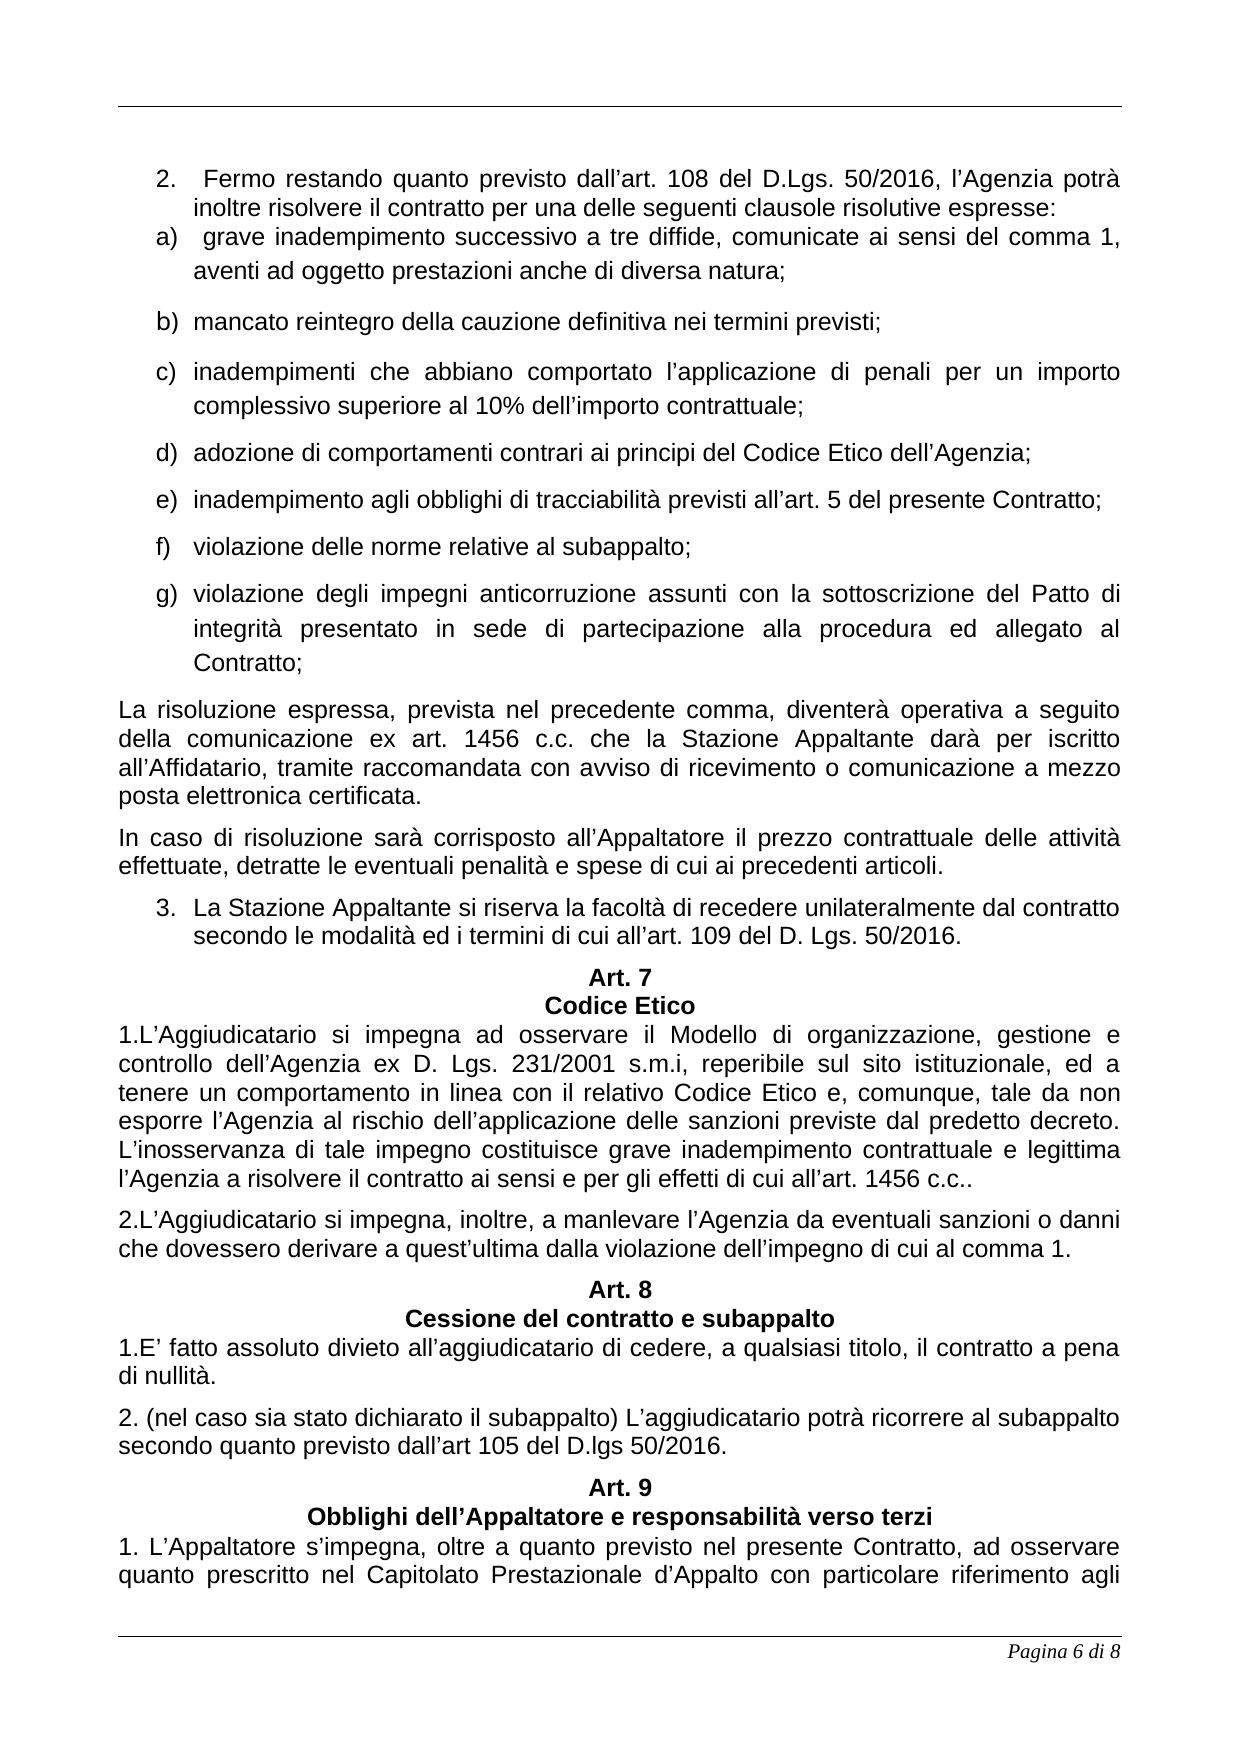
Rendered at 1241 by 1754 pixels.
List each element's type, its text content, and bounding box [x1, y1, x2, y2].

text Art. 9 [118, 1472, 1122, 1501]
text 1. L’Appaltatore s’impegna, oltre a quanto previsto nel presente Contratto, ad osservare quanto prescritto nel Capitolato Prestazionale d’Appalto con particolare riferimento agli [118, 1532, 1122, 1589]
list violazione delle norme relative al subappalto; [156, 532, 1122, 561]
text 1.L’Aggiudicatario si impegna ad osservare il Modello di organizzazione, gestione e controllo dell’Agenzia ex D. Lgs. 231/2001 s.m.i, reperibile sul sito istituzionale, ed a tenere un comportamento in linea con il relativo Codice Etico e, comunque, tale da non esporre l’Agenzia al rischio dell’applicazione delle sanzioni previste dal predetto decreto. L’inosservanza di tale impegno costituisce grave inadempimento contrattuale e legittima l’Agenzia a risolvere il contratto ai sensi e per gli effetti di cui all’art. 1456 c.c.. [118, 1020, 1122, 1192]
list adozione di comportamenti contrari ai principi del Codice Etico dell’Agenzia; [156, 438, 1122, 467]
text Art. 7 [118, 962, 1122, 991]
text La risoluzione espressa, prevista nel precedente comma, diventerà operativa a seguito della comunicazione ex art. 1456 c.c. che la Stazione Appaltante darà per iscritto all’Affidatario, tramite raccomandata con avviso di ricevimento o comunicazione a mezzo posta elettronica certificata. [118, 695, 1122, 810]
text In caso di risoluzione sarà corrisposto all’Appaltatore il prezzo contrattuale delle attività effettuate, detratte le eventuali penalità e spese di cui ai precedenti articoli. [118, 822, 1122, 880]
text Obblighi dell’Appaltatore e responsabilità verso terzi [118, 1502, 1122, 1531]
text 2. (nel caso sia stato dichiarato il subappalto) L’aggiudicatario potrà ricorrere al subappalto secondo quanto previsto dall’art 105 del D.lgs 50/2016. [118, 1402, 1122, 1460]
text 1.E’ fatto assoluto divieto all’aggiudicatario di cedere, a qualsiasi titolo, il contratto a pena di nullità. [118, 1332, 1122, 1390]
text Codice Etico [118, 991, 1122, 1020]
text Art. 8 [118, 1275, 1122, 1304]
list violazione degli impegni anticorruzione assunti con la sottoscrizione del Patto di integrità presentato in sede di partecipazione alla procedura ed allegato al Contratto; [156, 579, 1122, 677]
list Fermo restando quanto previsto dall’art. 108 del D.Lgs. 50/2016, l’Agenzia potrà inoltre risolvere il contratto per una delle seguenti clausole risolutive espresse: [156, 164, 1122, 222]
text Cessione del contratto e subappalto [118, 1304, 1122, 1332]
list inadempimenti che abbiano comportato l’applicazione di penali per un importo complessivo superiore al 10% dell’importo contrattuale; [156, 357, 1122, 420]
list grave inadempimento successivo a tre diffide, comunicate ai sensi del comma 1, aventi ad oggetto prestazioni anche di diversa natura; [156, 222, 1122, 285]
list La Stazione Appaltante si riserva la facoltà di recedere unilateralmente dal contratto secondo le modalità ed i termini di cui all’art. 109 del D. Lgs. 50/2016. [156, 892, 1122, 950]
list mancato reintegro della cauzione definitiva nei termini previsti; [156, 303, 1122, 337]
text 2.L’Aggiudicatario si impegna, inoltre, a manlevare l’Agenzia da eventuali sanzioni o danni che dovessero derivare a quest’ultima dalla violazione dell’impegno di cui al comma 1. [118, 1205, 1122, 1262]
list inadempimento agli obblighi di tracciabilità previsti all’art. 5 del presente Contratto; [156, 485, 1122, 514]
